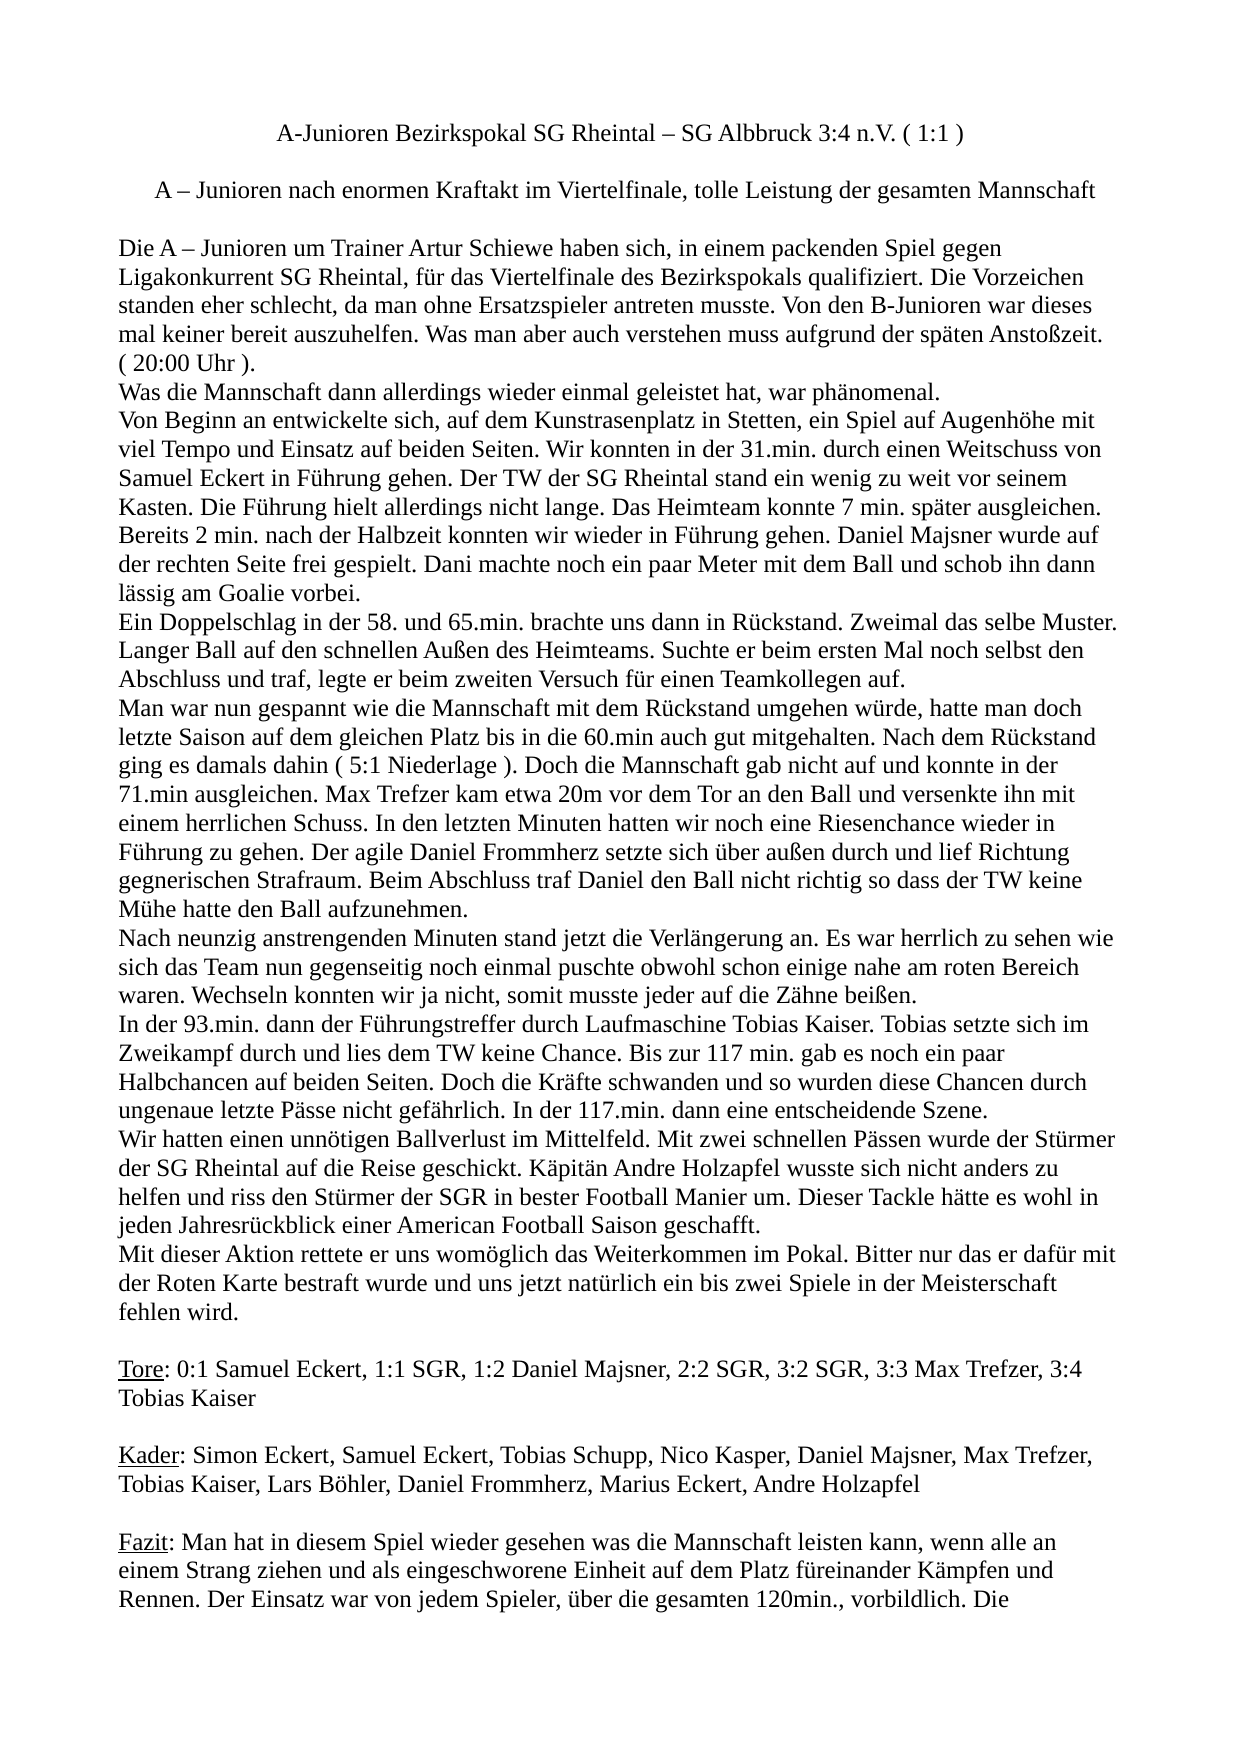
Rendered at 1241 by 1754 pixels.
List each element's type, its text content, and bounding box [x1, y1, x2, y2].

text Fazit: Man hat in diesem Spiel wieder gesehen was die Mannschaft leisten kann, wenn alle an einem Strang ziehen und als eingeschworene Einheit auf dem Platz füreinander Kämpfen und Rennen. Der Einsatz war von jedem Spieler, über die gesamten 120min., vorbildlich. Die [118, 1527, 1122, 1613]
text Nach neunzig anstrengenden Minuten stand jetzt die Verlängerung an. Es war herrlich zu sehen wie sich das Team nun gegenseitig noch einmal puschte obwohl schon einige nahe am roten Bereich waren. Wechseln konnten wir ja nicht, somit musste jeder auf die Zähne beißen. [118, 923, 1122, 1009]
text Tore: 0:1 Samuel Eckert, 1:1 SGR, 1:2 Daniel Majsner, 2:2 SGR, 3:2 SGR, 3:3 Max Trefzer, 3:4 Tobias Kaiser [118, 1354, 1122, 1412]
text A – Junioren nach enormen Kraftakt im Viertelfinale, tolle Leistung der gesamten Mannschaft [118, 176, 1122, 204]
text Ein Doppelschlag in der 58. und 65.min. brachte uns dann in Rückstand. Zweimal das selbe Muster. Langer Ball auf den schnellen Außen des Heimteams. Suchte er beim ersten Mal noch selbst den Abschluss und traf, legte er beim zweiten Versuch für einen Teamkollegen auf. [118, 607, 1122, 693]
text In der 93.min. dann der Führungstreffer durch Laufmaschine Tobias Kaiser. Tobias setzte sich im Zweikampf durch und lies dem TW keine Chance. Bis zur 117 min. gab es noch ein paar Halbchancen auf beiden Seiten. Doch die Kräfte schwanden und so wurden diese Chancen durch ungenaue letzte Pässe nicht gefährlich. In der 117.min. dann eine entscheidende Szene. [118, 1009, 1122, 1124]
text ( 20:00 Uhr ). [118, 348, 1122, 377]
text A-Junioren Bezirkspokal SG Rheintal – SG Albbruck 3:4 n.V. ( 1:1 ) [118, 118, 1122, 147]
text Bereits 2 min. nach der Halbzeit konnten wir wieder in Führung gehen. Daniel Majsner wurde auf der rechten Seite frei gespielt. Dani machte noch ein paar Meter mit dem Ball und schob ihn dann lässig am Goalie vorbei. [118, 521, 1122, 607]
text Die A – Junioren um Trainer Artur Schiewe haben sich, in einem packenden Spiel gegen Ligakonkurrent SG Rheintal, für das Viertelfinale des Bezirkspokals qualifiziert. Die Vorzeichen standen eher schlecht, da man ohne Ersatzspieler antreten musste. Von den B-Junioren war dieses mal keiner bereit auszuhelfen. Was man aber auch verstehen muss aufgrund der späten Anstoßzeit. [118, 233, 1122, 348]
text Von Beginn an entwickelte sich, auf dem Kunstrasenplatz in Stetten, ein Spiel auf Augenhöhe mit viel Tempo und Einsatz auf beiden Seiten. Wir konnten in der 31.min. durch einen Weitschuss von Samuel Eckert in Führung gehen. Der TW der SG Rheintal stand ein wenig zu weit vor seinem Kasten. Die Führung hielt allerdings nicht lange. Das Heimteam konnte 7 min. später ausgleichen. [118, 406, 1122, 521]
text Was die Mannschaft dann allerdings wieder einmal geleistet hat, war phänomenal. [118, 377, 1122, 406]
text Mit dieser Aktion rettete er uns womöglich das Weiterkommen im Pokal. Bitter nur das er dafür mit der Roten Karte bestraft wurde und uns jetzt natürlich ein bis zwei Spiele in der Meisterschaft fehlen wird. [118, 1239, 1122, 1326]
text Kader: Simon Eckert, Samuel Eckert, Tobias Schupp, Nico Kasper, Daniel Majsner, Max Trefzer, Tobias Kaiser, Lars Böhler, Daniel Frommherz, Marius Eckert, Andre Holzapfel [118, 1441, 1122, 1498]
text Wir hatten einen unnötigen Ballverlust im Mittelfeld. Mit zwei schnellen Pässen wurde der Stürmer der SG Rheintal auf die Reise geschickt. Käpitän Andre Holzapfel wusste sich nicht anders zu helfen und riss den Stürmer der SGR in bester Football Manier um. Dieser Tackle hätte es wohl in jeden Jahresrückblick einer American Football Saison geschafft. [118, 1124, 1122, 1239]
text Man war nun gespannt wie die Mannschaft mit dem Rückstand umgehen würde, hatte man doch letzte Saison auf dem gleichen Platz bis in die 60.min auch gut mitgehalten. Nach dem Rückstand ging es damals dahin ( 5:1 Niederlage ). Doch die Mannschaft gab nicht auf und konnte in der 71.min ausgleichen. Max Trefzer kam etwa 20m vor dem Tor an den Ball und versenkte ihn mit einem herrlichen Schuss. In den letzten Minuten hatten wir noch eine Riesenchance wieder in Führung zu gehen. Der agile Daniel Frommherz setzte sich über außen durch und lief Richtung gegnerischen Strafraum. Beim Abschluss traf Daniel den Ball nicht richtig so dass der TW keine Mühe hatte den Ball aufzunehmen. [118, 693, 1122, 923]
